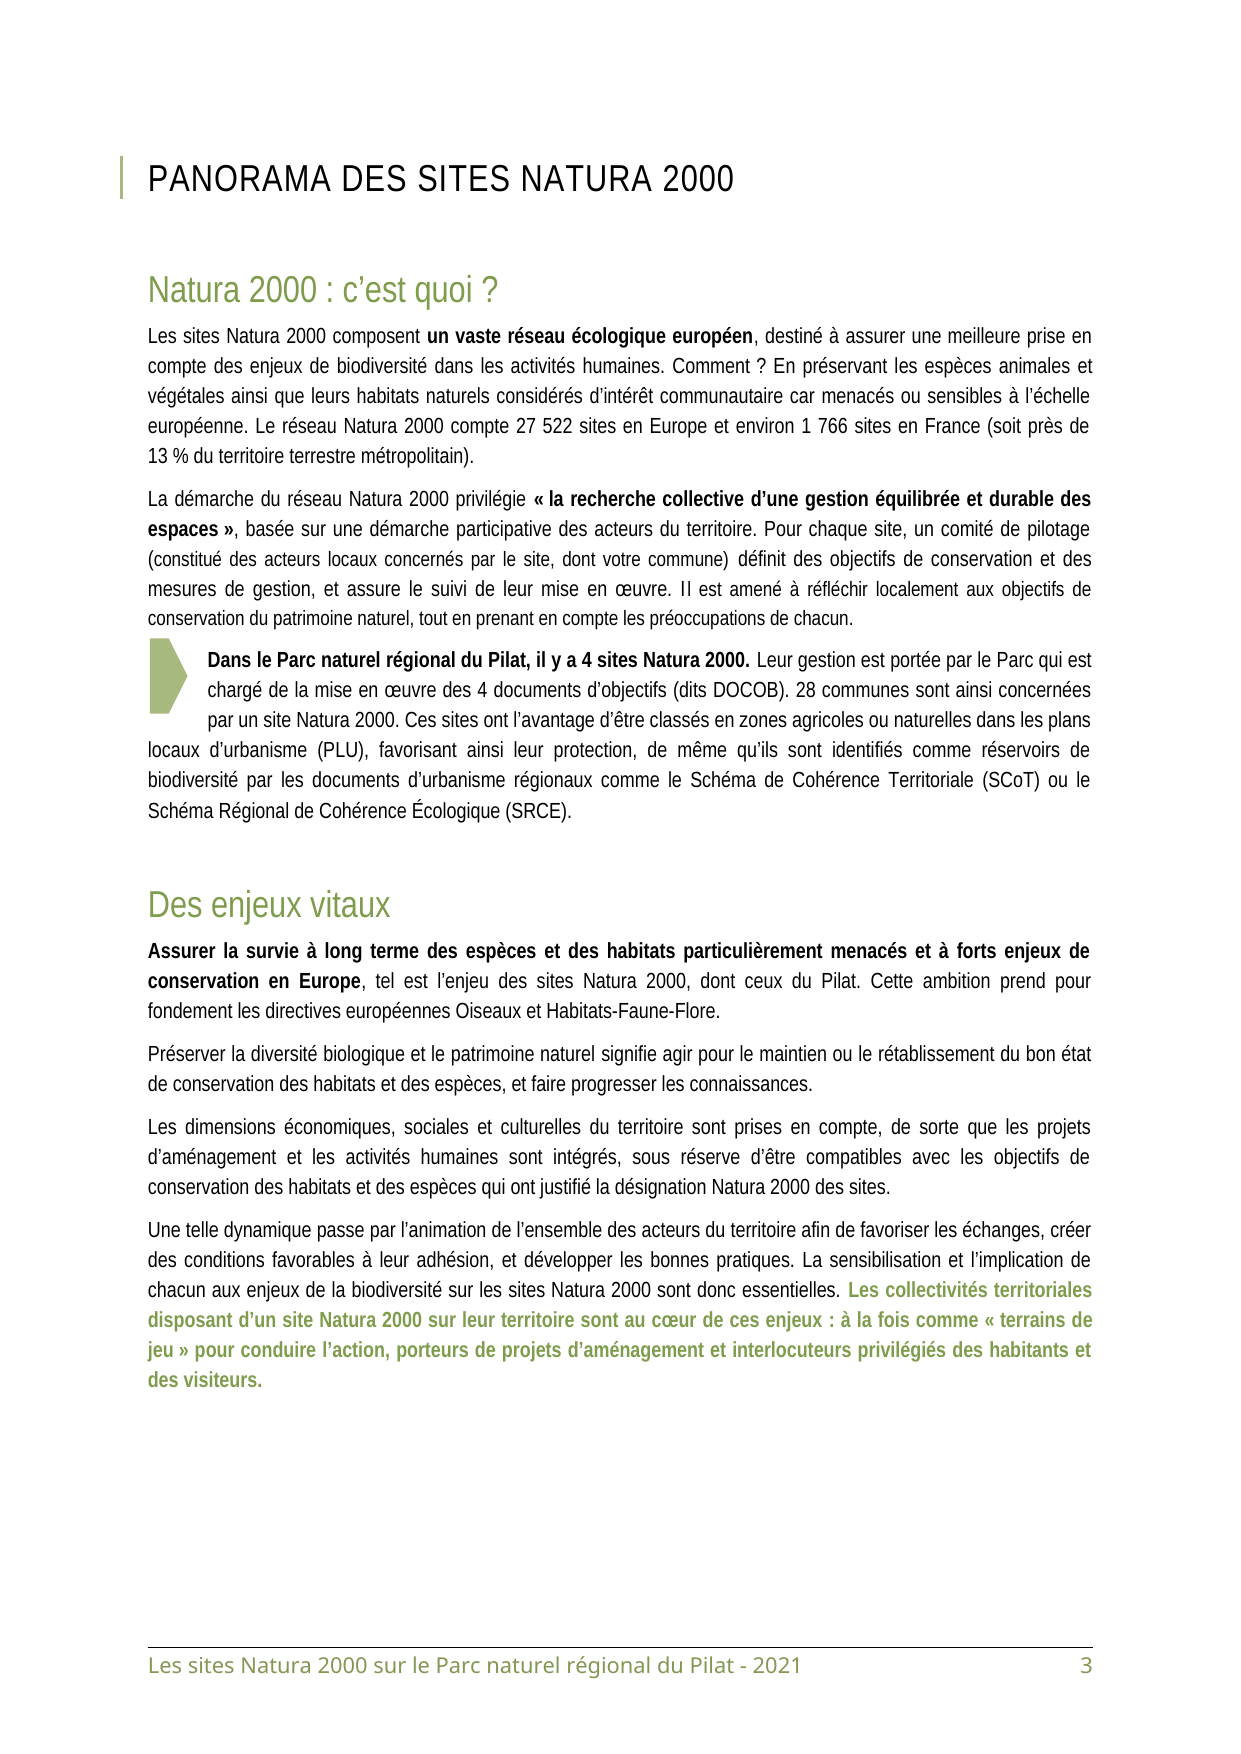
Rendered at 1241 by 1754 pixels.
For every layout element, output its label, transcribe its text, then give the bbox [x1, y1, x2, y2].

text Assurer la survie à long terme des espèces et des habitats particulièrement menacés et à forts enjeux de conservation en Europe, tel est l’enjeu des sites Natura 2000, dont ceux du Pilat. Cette ambition prend pour fondement les directives européennes Oiseaux et Habitats-Faune-Flore. [148, 938, 1093, 1023]
text Les sites Natura 2000 composent un vaste réseau écologique européen, destiné à assurer une meilleure prise en compte des enjeux de biodiversité dans les activités humaines. Comment ? En préservant les espèces animales et végétales ainsi que leurs habitats naturels considérés d’intérêt communautaire car menacés ou sensibles à l’échelle européenne. Le réseau Natura 2000 compte 27 522 sites en Europe et environ 1 766 sites en France (soit près de 13 % du territoire terrestre métropolitain). [148, 322, 1093, 468]
text Les dimensions économiques, sociales et culturelles du territoire sont prises en compte, de sorte que les projets d’aménagement et les activités humaines sont intégrés, sous réserve d’être compatibles avec les objectifs de conservation des habitats et des espèces qui ont justifié la désignation Natura 2000 des sites. [148, 1114, 1093, 1199]
subtitle Natura 2000 : c’est quoi ? [148, 267, 1093, 310]
text Une telle dynamique passe par l’animation de l’ensemble des acteurs du territoire afin de favoriser les échanges, créer des conditions favorables à leur adhésion, et développer les bonnes pratiques. La sensibilisation et l’implication de chacun aux enjeux de la biodiversité sur les sites Natura 2000 sont donc essentielles. Les collectivités territoriales disposant d’un site Natura 2000 sur leur territoire sont au cœur de ces enjeux : à la fois comme « terrains de jeu » pour conduire l’action, porteurs de projets d’aménagement et interlocuteurs privilégiés des habitants et des visiteurs. [148, 1217, 1093, 1392]
text Préserver la diversité biologique et le patrimoine naturel signifie agir pour le maintien ou le rétablissement du bon état de conservation des habitats et des espèces, et faire progresser les connaissances. [148, 1041, 1093, 1096]
subtitle PANORAMA DES SITES NATURA 2000 [123, 156, 1093, 199]
text Dans le Parc naturel régional du Pilat, il y a 4 sites Natura 2000. Leur gestion est portée par le Parc qui est chargé de la mise en œuvre des 4 documents d’objectifs (dits DOCOB). 28 communes sont ainsi concernées par un site Natura 2000. Ces sites ont l’avantage d’être classés en zones agricoles ou naturelles dans les plans locaux d’urbanisme (PLU), favorisant ainsi leur protection, de même qu’ils sont identifiés comme réservoirs de biodiversité par les documents d’urbanisme régionaux comme le Schéma de Cohérence Territoriale (SCoT) ou le Schéma Régional de Cohérence Écologique (SRCE). [148, 647, 1093, 823]
text La démarche du réseau Natura 2000 privilégie « la recherche collective d’une gestion équilibrée et durable des espaces », basée sur une démarche participative des acteurs du territoire. Pour chaque site, un comité de pilotage (constitué des acteurs locaux concernés par le site, dont votre commune) définit des objectifs de conservation et des mesures de gestion, et assure le suivi de leur mise en œuvre. Il est amené à réfléchir localement aux objectifs de conservation du patrimoine naturel, tout en prenant en compte les préoccupations de chacun. [148, 486, 1093, 630]
subtitle Des enjeux vitaux [148, 883, 1093, 926]
